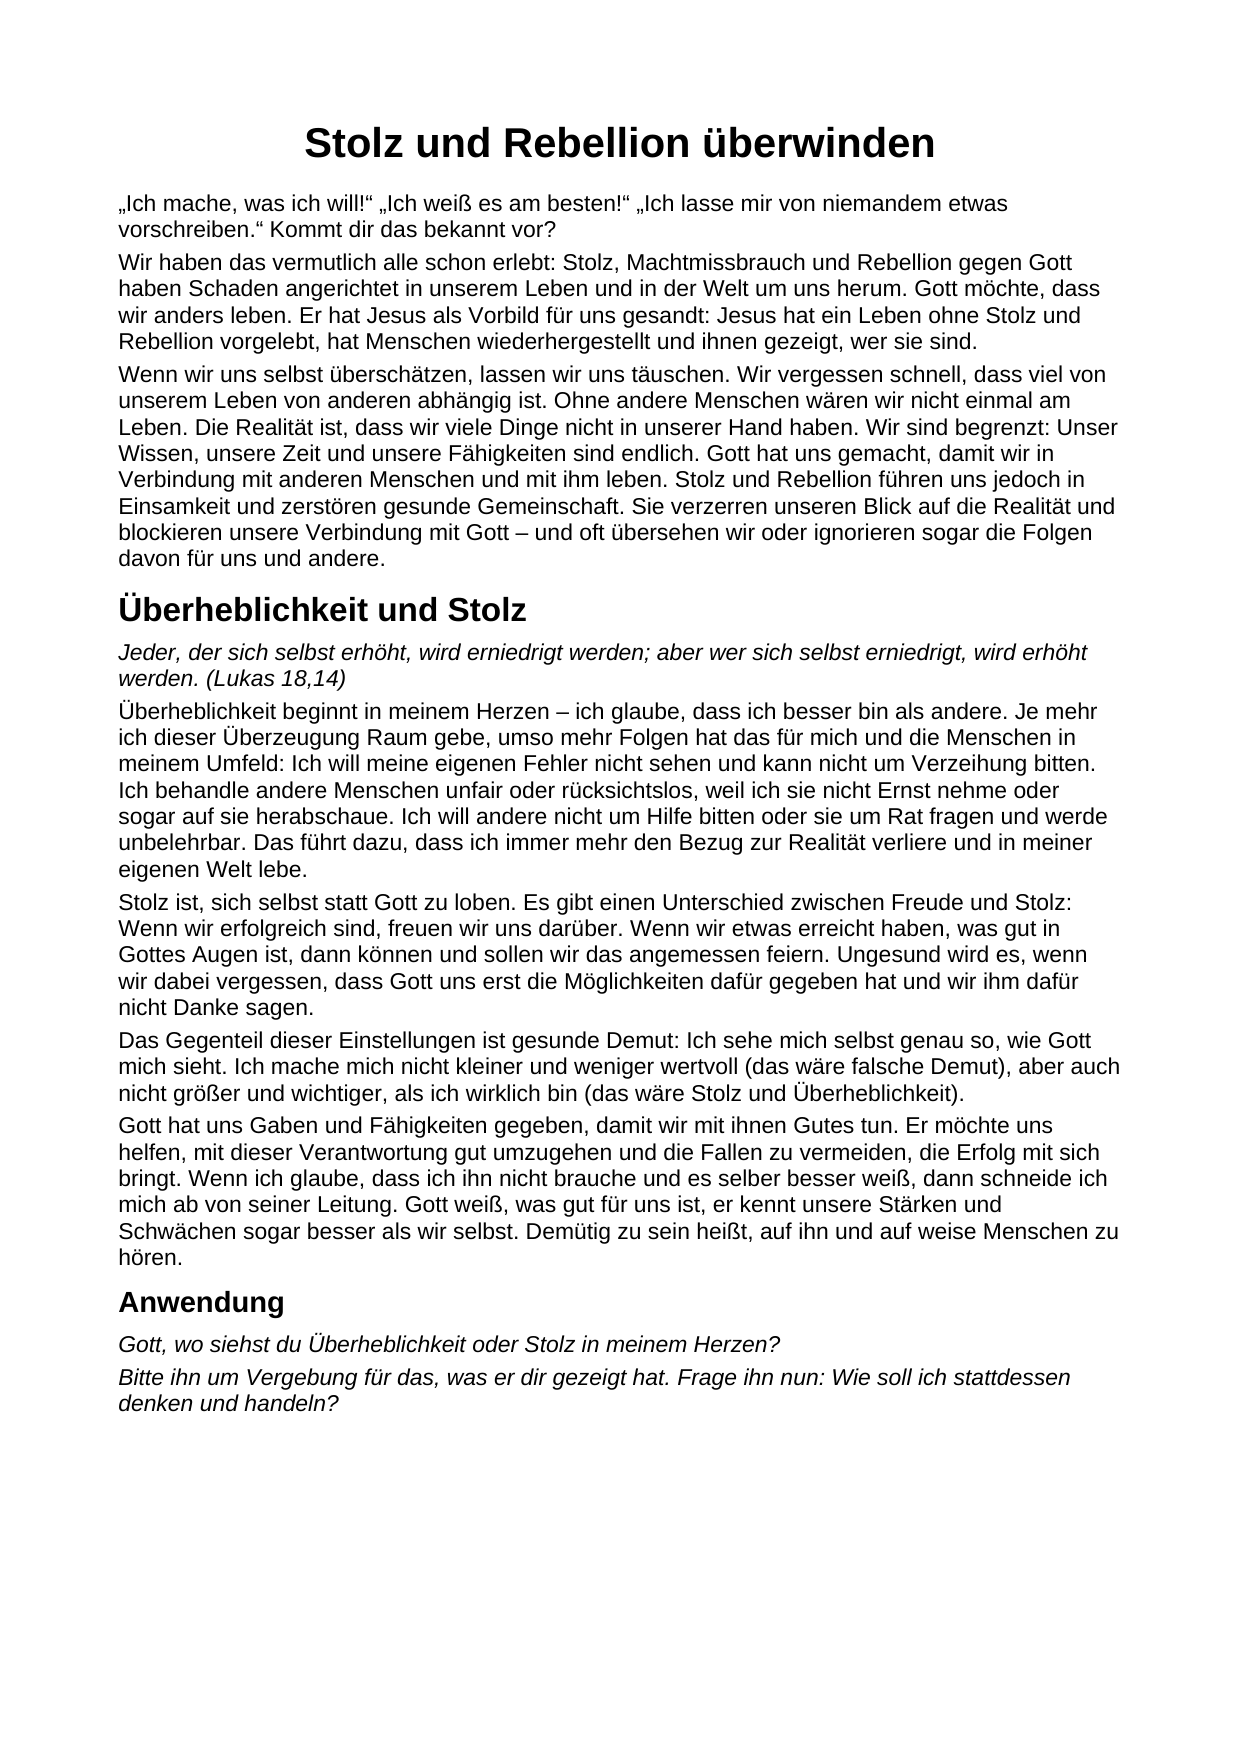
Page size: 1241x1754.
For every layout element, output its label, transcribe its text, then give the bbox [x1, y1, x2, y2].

text Gott hat uns Gaben und Fähigkeiten gegeben, damit wir mit ihnen Gutes tun. Er möchte uns helfen, mit dieser Verantwortung gut umzugehen und die Fallen zu vermeiden, die Erfolg mit sich bringt. Wenn ich glaube, dass ich ihn nicht brauche und es selber besser weiß, dann schneide ich mich ab von seiner Leitung. Gott weiß, was gut für uns ist, er kennt unsere Stärken und Schwächen sogar besser als wir selbst. Demütig zu sein heißt, auf ihn und auf weise Menschen zu hören. [118, 1112, 1122, 1270]
subtitle Stolz und Rebellion überwinden [118, 118, 1122, 166]
text Wir haben das vermutlich alle schon erlebt: Stolz, Machtmissbrauch und Rebellion gegen Gott haben Schaden angerichtet in unserem Leben und in der Welt um uns herum. Gott möchte, dass wir anders leben. Er hat Jesus als Vorbild für uns gesandt: Jesus hat ein Leben ohne Stolz und Rebellion vorgelebt, hat Menschen wiederhergestellt und ihnen gezeigt, wer sie sind. [118, 249, 1122, 354]
text „Ich mache, was ich will!“ „Ich weiß es am besten!“ „Ich lasse mir von niemandem etwas vorschreiben.“ Kommt dir das bekannt vor? [118, 190, 1122, 242]
text Jeder, der sich selbst erhöht, wird erniedrigt werden; aber wer sich selbst erniedrigt, wird erhöht werden. (Lukas 18,14) [118, 638, 1122, 691]
text Überheblichkeit beginnt in meinem Herzen – ich glaube, dass ich besser bin als andere. Je mehr ich dieser Überzeugung Raum gebe, umso mehr Folgen hat das für mich und die Menschen in meinem Umfeld: Ich will meine eigenen Fehler nicht sehen und kann nicht um Verzeihung bitten. Ich behandle andere Menschen unfair oder rücksichtslos, weil ich sie nicht Ernst nehme oder sogar auf sie herabschaue. Ich will andere nicht um Hilfe bitten oder sie um Rat fragen und werde unbelehrbar. Das führt dazu, dass ich immer mehr den Bezug zur Realität verliere und in meiner eigenen Welt lebe. [118, 698, 1122, 882]
text Das Gegenteil dieser Einstellungen ist gesunde Demut: Ich sehe mich selbst genau so, wie Gott mich sieht. Ich mache mich nicht kleiner und weniger wertvoll (das wäre falsche Demut), aber auch nicht größer und wichtiger, als ich wirklich bin (das wäre Stolz und Überheblichkeit). [118, 1027, 1122, 1106]
subtitle Überheblichkeit und Stolz [118, 589, 1122, 628]
subtitle Anwendung [118, 1285, 1122, 1318]
text Gott, wo siehst du Überheblichkeit oder Stolz in meinem Herzen? [118, 1331, 1122, 1357]
text Stolz ist, sich selbst statt Gott zu loben. Es gibt einen Unterschied zwischen Freude und Stolz: Wenn wir erfolgreich sind, freuen wir uns darüber. Wenn wir etwas erreicht haben, was gut in Gottes Augen ist, dann können und sollen wir das angemessen feiern. Ungesund wird es, wenn wir dabei vergessen, dass Gott uns erst die Möglichkeiten dafür gegeben hat und wir ihm dafür nicht Danke sagen. [118, 888, 1122, 1020]
text Bitte ihn um Vergebung für das, was er dir gezeigt hat. Frage ihn nun: Wie soll ich stattdessen denken und handeln? [118, 1364, 1122, 1417]
text Wenn wir uns selbst überschätzen, lassen wir uns täuschen. Wir vergessen schnell, dass viel von unserem Leben von anderen abhängig ist. Ohne andere Menschen wären wir nicht einmal am Leben. Die Realität ist, dass wir viele Dinge nicht in unserer Hand haben. Wir sind begrenzt: Unser Wissen, unsere Zeit und unsere Fähigkeiten sind endlich. Gott hat uns gemacht, damit wir in Verbindung mit anderen Menschen und mit ihm leben. Stolz und Rebellion führen uns jedoch in Einsamkeit und zerstören gesunde Gemeinschaft. Sie verzerren unseren Blick auf die Realität und blockieren unsere Verbindung mit Gott – und oft übersehen wir oder ignorieren sogar die Folgen davon für uns und andere. [118, 361, 1122, 572]
